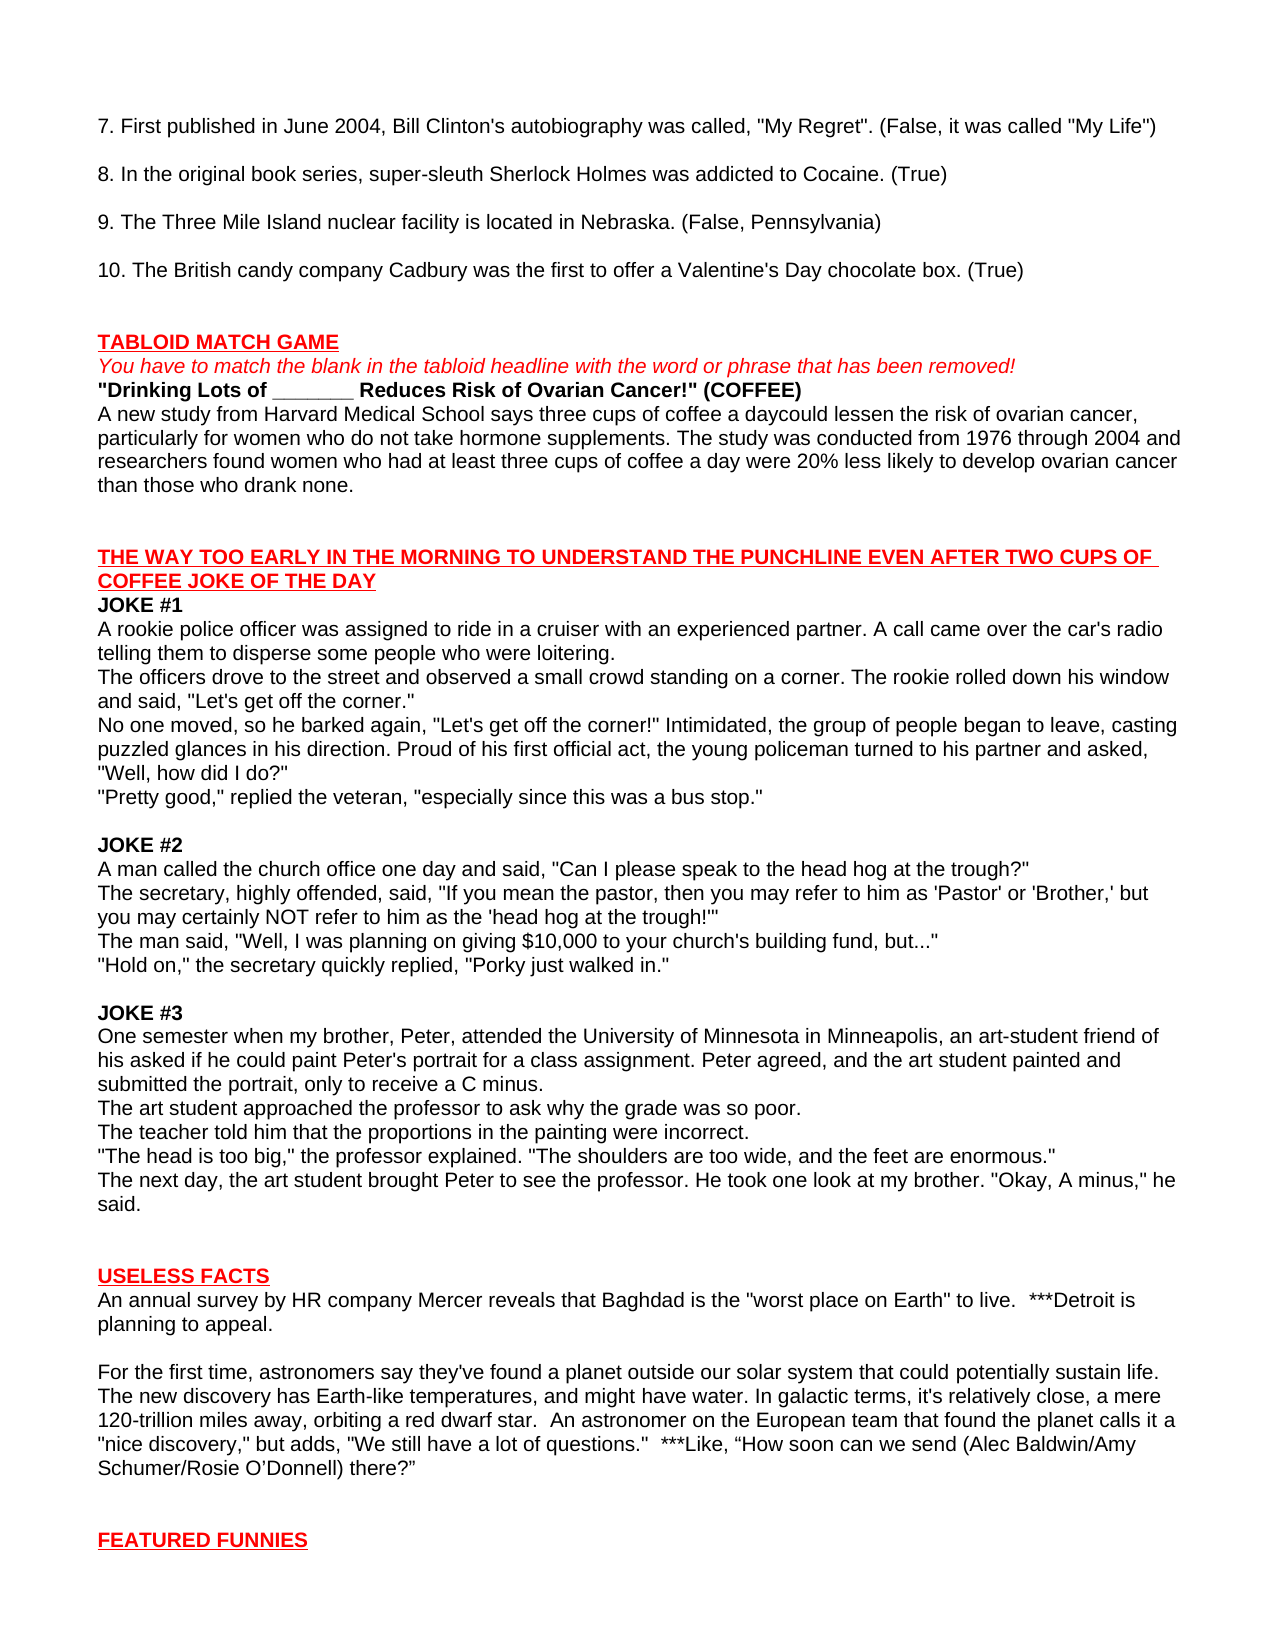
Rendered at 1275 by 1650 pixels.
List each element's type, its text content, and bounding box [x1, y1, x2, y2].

text The teacher told him that the proportions in the painting were incorrect. [97, 1120, 1185, 1144]
text One semester when my brother, Peter, attended the University of Minnesota in Minneapolis, an art-student friend of his asked if he could paint Peter's portrait for a class assignment. Peter agreed, and the art student painted and submitted the portrait, only to receive a C minus. [97, 1024, 1185, 1096]
text THE WAY TOO EARLY IN THE MORNING TO UNDERSTAND THE PUNCHLINE EVEN AFTER TWO CUPS OF COFFEE JOKE OF THE DAY [97, 545, 1185, 593]
text JOKE #2 [97, 833, 1185, 857]
text The officers drove to the street and observed a small crowd standing on a corner. The rookie rolled down his window and said, "Let's get off the corner." [97, 665, 1185, 713]
text A new study from Harvard Medical School says three cups of coffee a daycould lessen the risk of ovarian cancer, particularly for women who do not take hormone supplements. The study was conducted from 1976 through 2004 and researchers found women who had at least three cups of coffee a day were 20% less likely to develop ovarian cancer than those who drank none. [97, 401, 1185, 497]
text You have to match the blank in the tabloid headline with the word or phrase that has been removed! [97, 353, 1185, 377]
text A rookie police officer was assigned to ride in a cruiser with an experienced partner. A call came over the car's radio telling them to disperse some people who were loitering. [97, 617, 1185, 665]
text The secretary, highly offended, said, "If you mean the pastor, then you may refer to him as 'Pastor' or 'Brother,' but you may certainly NOT refer to him as the 'head hog at the trough!'" [97, 881, 1185, 928]
text For the first time, astronomers say they've found a planet outside our solar system that could potentially sustain life. The new discovery has Earth-like temperatures, and might have water. In galactic terms, it's relatively close, a mere 120-trillion miles away, orbiting a red dwarf star. An astronomer on the European team that found the planet calls it a "nice discovery," but adds, "We still have a lot of questions." ***Like, “How soon can we send (Alec Baldwin/Amy Schumer/Rosie O’Donnell) there?” [97, 1360, 1185, 1480]
text "Hold on," the secretary quickly replied, "Porky just walked in." [97, 952, 1185, 976]
text USELESS FACTS [97, 1264, 1185, 1288]
text JOKE #3 [97, 1000, 1185, 1024]
text A man called the church office one day and said, "Can I please speak to the head hog at the trough?" [97, 857, 1185, 881]
text An annual survey by HR company Mercer reveals that Baghdad is the "worst place on Earth" to live. ***Detroit is planning to appeal. [97, 1288, 1185, 1336]
text The man said, "Well, I was planning on giving $10,000 to your church's building fund, but..." [97, 928, 1185, 952]
text 10. The British candy company Cadbury was the first to offer a Valentine's Day chocolate box. (True) [97, 258, 1185, 282]
text The art student approached the professor to ask why the grade was so poor. [97, 1096, 1185, 1120]
text "Pretty good," replied the veteran, "especially since this was a bus stop." [97, 785, 1185, 809]
text 8. In the original book series, super-sleuth Sherlock Holmes was addicted to Cocaine. (True) [97, 162, 1185, 186]
text "Drinking Lots of _______ Reduces Risk of Ovarian Cancer!" (COFFEE) [97, 377, 1185, 401]
text JOKE #1 [97, 593, 1185, 617]
text "The head is too big," the professor explained. "The shoulders are too wide, and the feet are enormous." [97, 1144, 1185, 1168]
text 9. The Three Mile Island nuclear facility is located in Nebraska. (False, Pennsylvania) [97, 210, 1185, 234]
text FEATURED FUNNIES [97, 1528, 1185, 1552]
text TABLOID MATCH GAME [97, 329, 1185, 353]
text The next day, the art student brought Peter to see the professor. He took one look at my brother. "Okay, A minus," he said. [97, 1168, 1185, 1216]
text No one moved, so he barked again, "Let's get off the corner!" Intimidated, the group of people began to leave, casting puzzled glances in his direction. Proud of his first official act, the young policeman turned to his partner and asked, "Well, how did I do?" [97, 713, 1185, 785]
text 7. First published in June 2004, Bill Clinton's autobiography was called, "My Regret". (False, it was called "My Life") [97, 114, 1185, 138]
